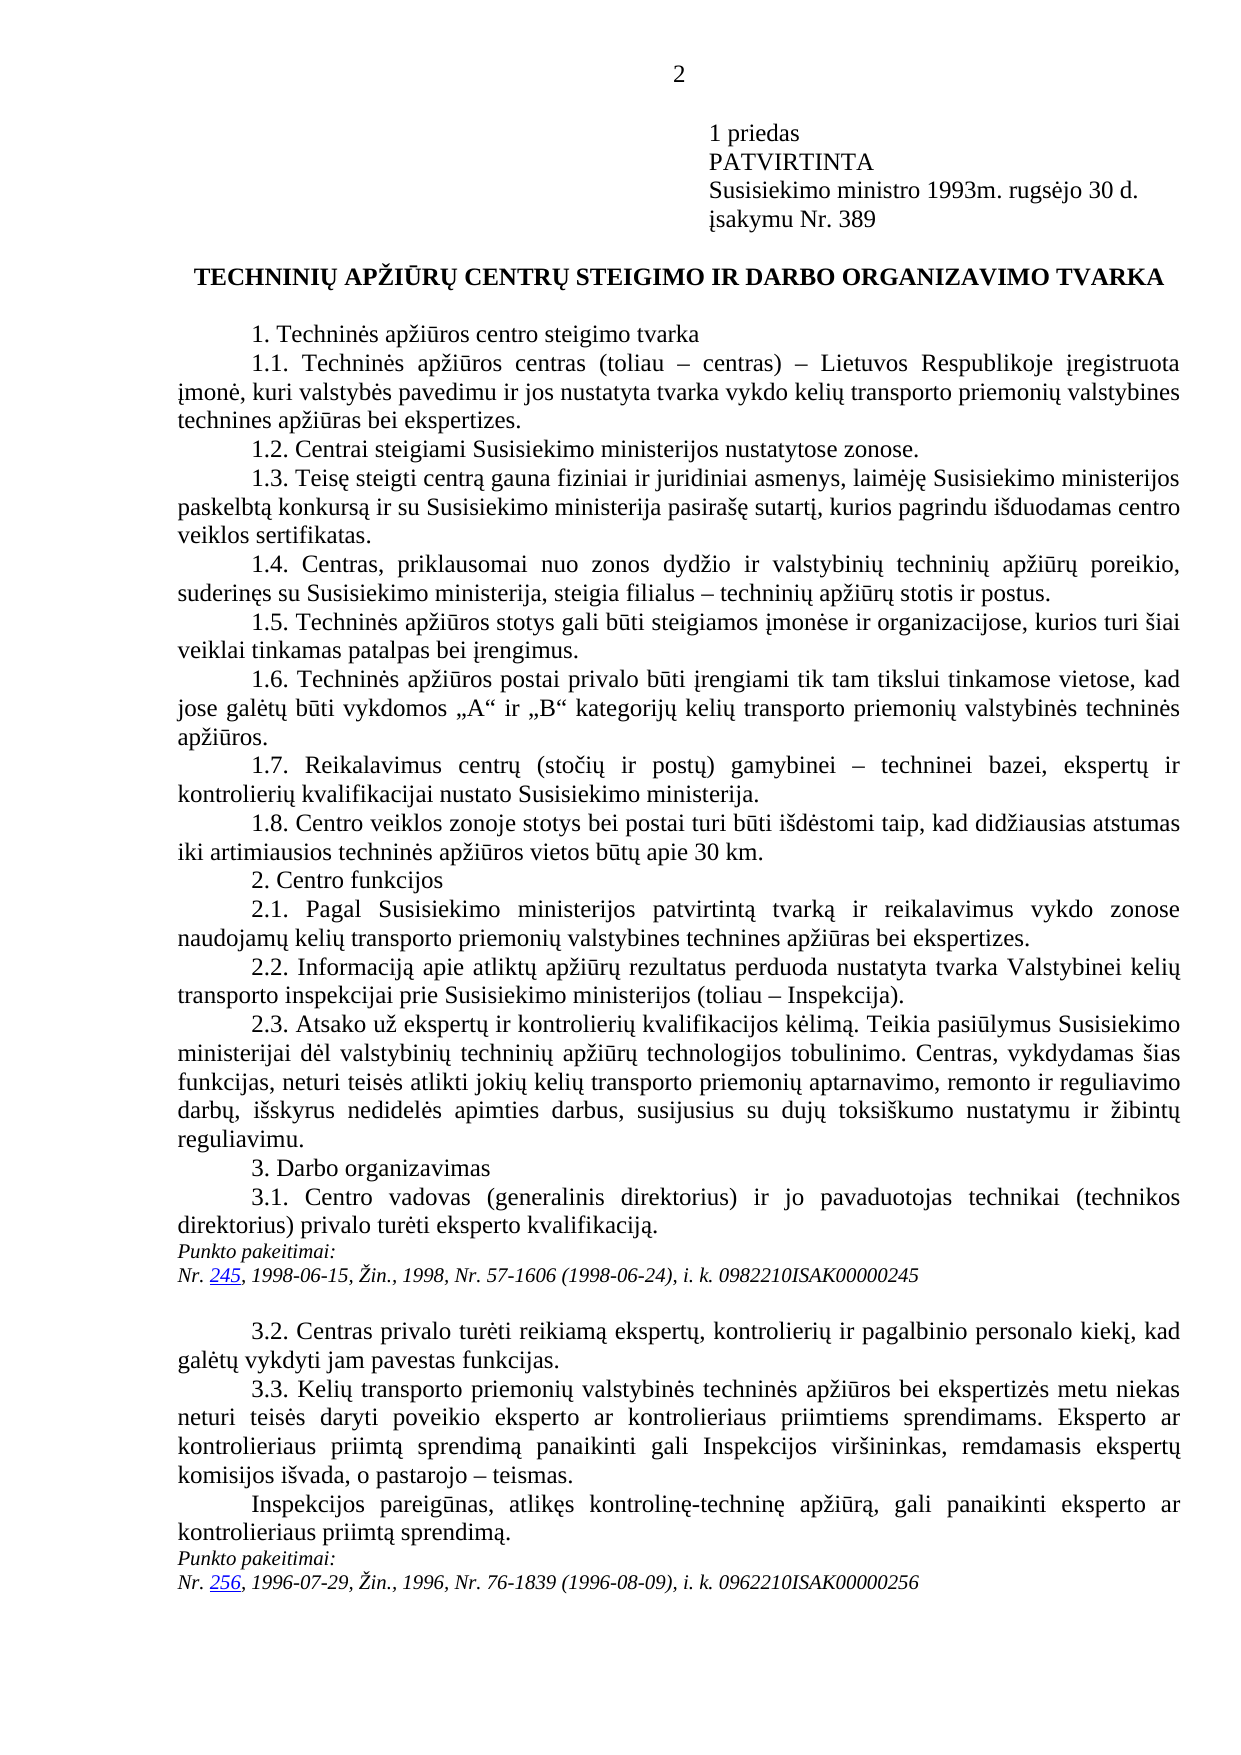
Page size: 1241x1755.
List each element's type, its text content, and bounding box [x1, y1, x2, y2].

text 2.2. Informaciją apie atliktų apžiūrų rezultatus perduoda nustatyta tvarka Valstybinei kelių transporto inspekcijai prie Susisiekimo ministerijos (toliau – Inspekcija). [177, 952, 1181, 1009]
text 1.7. Reikalavimus centrų (stočių ir postų) gamybinei – techninei bazei, ekspertų ir kontrolierių kvalifikacijai nustato Susisiekimo ministerija. [177, 751, 1181, 808]
text 1.8. Centro veiklos zonoje stotys bei postai turi būti išdėstomi taip, kad didžiausias atstumas iki artimiausios techninės apžiūros vietos būtų apie 30 km. [177, 808, 1181, 866]
text Nr. 256, 1996-07-29, Žin., 1996, Nr. 76-1839 (1996-08-09), i. k. 0962210ISAK00000256 [177, 1570, 1181, 1594]
text 1.3. Teisę steigti centrą gauna fiziniai ir juridiniai asmenys, laimėję Susisiekimo ministerijos paskelbtą konkursą ir su Susisiekimo ministerija pasirašę sutartį, kurios pagrindu išduodamas centro veiklos sertifikatas. [177, 463, 1181, 549]
text 1.6. Techninės apžiūros postai privalo būti įrengiami tik tam tikslui tinkamose vietose, kad jose galėtų būti vykdomos „A“ ir „B“ kategorijų kelių transporto priemonių valstybinės techninės apžiūros. [177, 664, 1181, 751]
text Inspekcijos pareigūnas, atlikęs kontrolinę-techninę apžiūrą, gali panaikinti eksperto ar kontrolieriaus priimtą sprendimą. [177, 1489, 1181, 1546]
text Nr. 245, 1998-06-15, Žin., 1998, Nr. 57-1606 (1998-06-24), i. k. 0982210ISAK00000245 [177, 1263, 1181, 1287]
text Susisiekimo ministro 1993m. rugsėjo 30 d. [177, 176, 1181, 204]
text įsakymu Nr. 389 [177, 204, 1181, 233]
text Techninių apžiūrų centrų steigimo ir darbo organizavimo tvarka [177, 262, 1181, 291]
text Punkto pakeitimai: [177, 1546, 1181, 1570]
text 1. Techninės apžiūros centro steigimo tvarka [177, 319, 1181, 348]
text 3.2. Centras privalo turėti reikiamą ekspertų, kontrolierių ir pagalbinio personalo kiekį, kad galėtų vykdyti jam pavestas funkcijas. [177, 1316, 1181, 1374]
text 1.5. Techninės apžiūros stotys gali būti steigiamos įmonėse ir organizacijose, kurios turi šiai veiklai tinkamas patalpas bei įrengimus. [177, 607, 1181, 664]
text 2.3. Atsako už ekspertų ir kontrolierių kvalifikacijos kėlimą. Teikia pasiūlymus Susisiekimo ministerijai dėl valstybinių techninių apžiūrų technologijos tobulinimo. Centras, vykdydamas šias funkcijas, neturi teisės atlikti jokių kelių transporto priemonių aptarnavimo, remonto ir reguliavimo darbų, išskyrus nedidelės apimties darbus, susijusius su dujų toksiškumo nustatymu ir žibintų reguliavimu. [177, 1009, 1181, 1153]
text 3. Darbo organizavimas [177, 1153, 1181, 1182]
text 2.1. Pagal Susisiekimo ministerijos patvirtintą tvarką ir reikalavimus vykdo zonose naudojamų kelių transporto priemonių valstybines technines apžiūras bei ekspertizes. [177, 894, 1181, 952]
text Punkto pakeitimai: [177, 1239, 1181, 1263]
text 1.1. Techninės apžiūros centras (toliau – centras) – Lietuvos Respublikoje įregistruota įmonė, kuri valstybės pavedimu ir jos nustatyta tvarka vykdo kelių transporto priemonių valstybines technines apžiūras bei ekspertizes. [177, 348, 1181, 434]
text 2. Centro funkcijos [177, 866, 1181, 894]
text 3.3. Kelių transporto priemonių valstybinės techninės apžiūros bei ekspertizės metu niekas neturi teisės daryti poveikio eksperto ar kontrolieriaus priimtiems sprendimams. Eksperto ar kontrolieriaus priimtą sprendimą panaikinti gali Inspekcijos viršininkas, remdamasis ekspertų komisijos išvada, o pastarojo – teismas. [177, 1374, 1181, 1489]
text Patvirtinta [177, 147, 1181, 176]
text 1.2. Centrai steigiami Susisiekimo ministerijos nustatytose zonose. [177, 434, 1181, 463]
text 1 priedas [709, 118, 1181, 147]
text 1.4. Centras, priklausomai nuo zonos dydžio ir valstybinių techninių apžiūrų poreikio, suderinęs su Susisiekimo ministerija, steigia filialus – techninių apžiūrų stotis ir postus. [177, 549, 1181, 607]
text 3.1. Centro vadovas (generalinis direktorius) ir jo pavaduotojas technikai (technikos direktorius) privalo turėti eksperto kvalifikaciją. [177, 1182, 1181, 1239]
